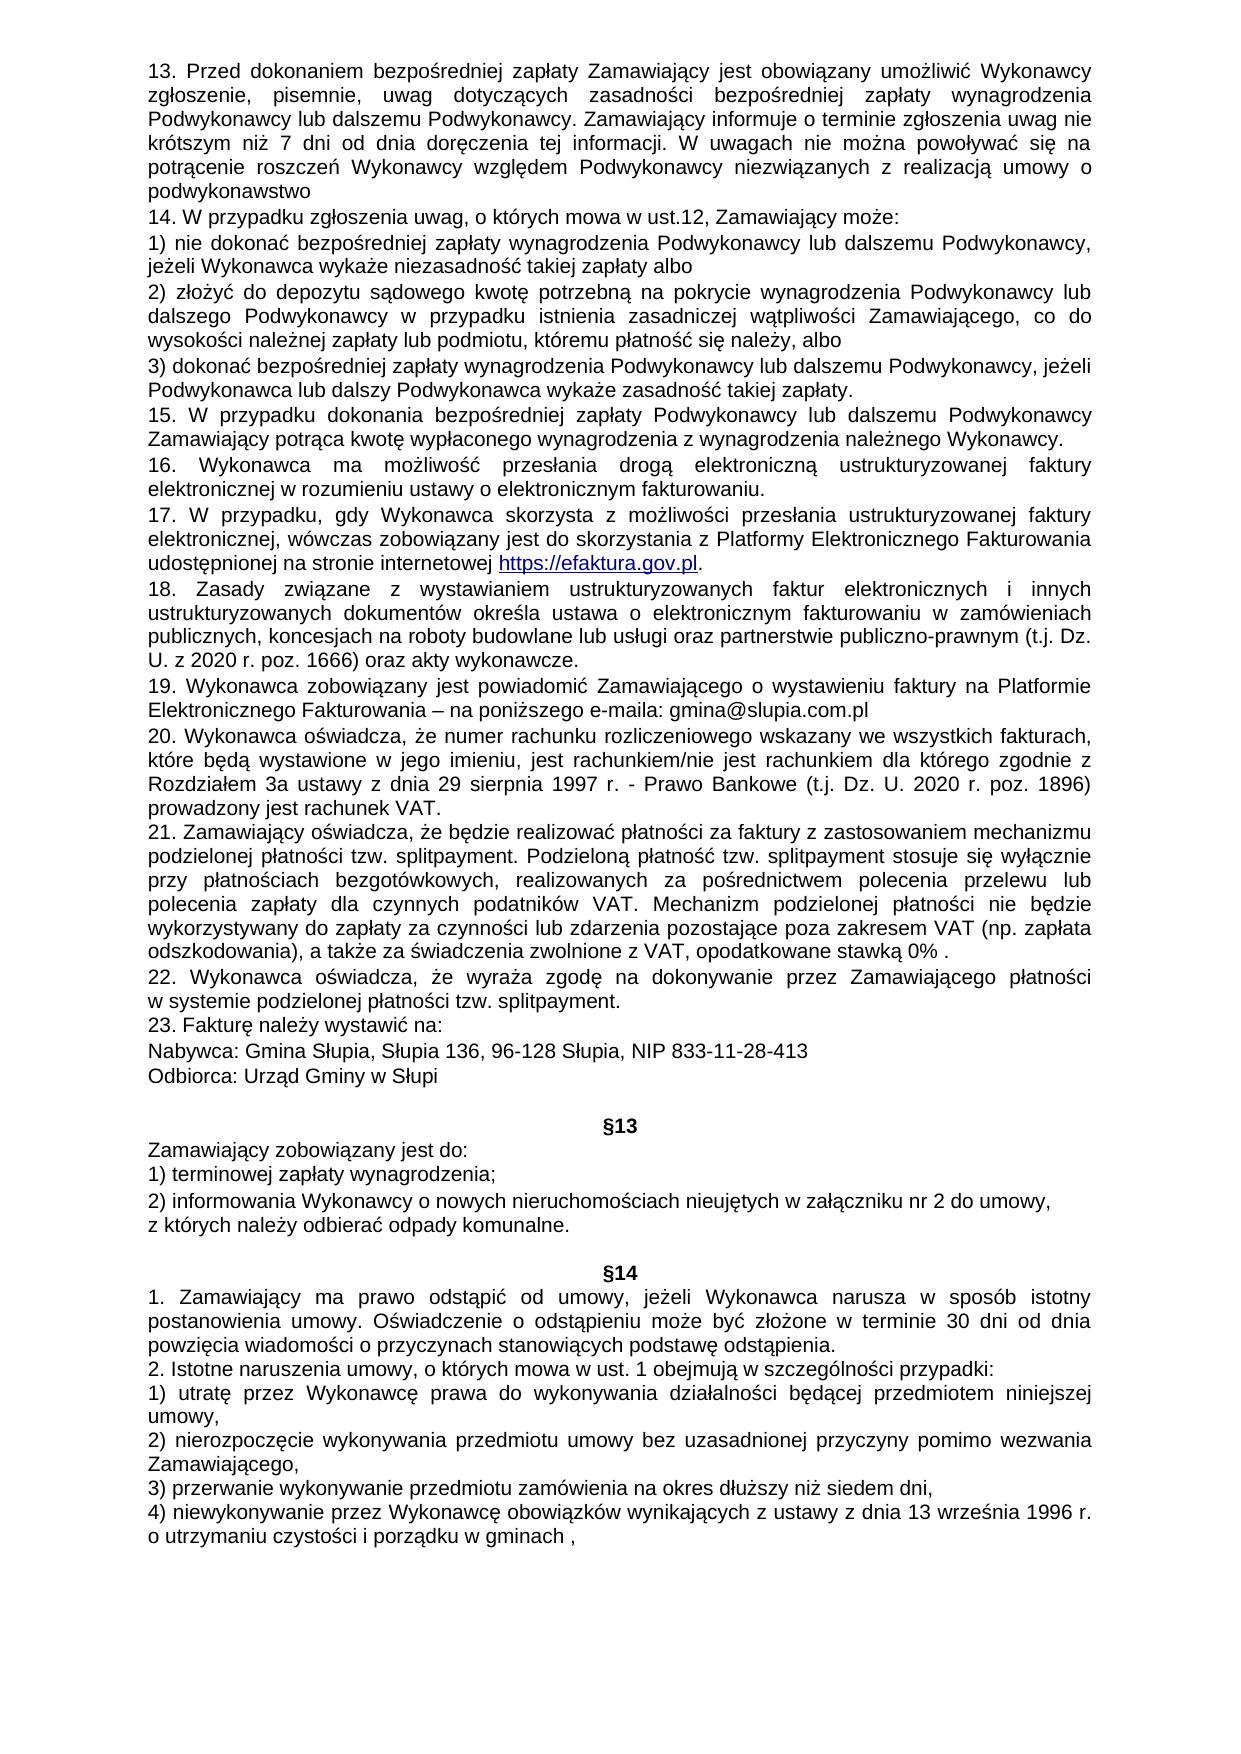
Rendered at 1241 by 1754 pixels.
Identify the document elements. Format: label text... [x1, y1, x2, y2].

text 2) informowania Wykonawcy o nowych nieruchomościach nieujętych w załączniku nr 2 do umowy, z których należy odbierać odpady komunalne. [148, 1189, 1093, 1237]
text 1. Zamawiający ma prawo odstąpić od umowy, jeżeli Wykonawca narusza w sposób istotny postanowienia umowy. Oświadczenie o odstąpieniu może być złożone w terminie 30 dni od dnia powzięcia wiadomości o przyczynach stanowiących podstawę odstąpienia. [148, 1284, 1093, 1356]
text 16. Wykonawca ma możliwość przesłania drogą elektroniczną ustrukturyzowanej faktury elektronicznej w rozumieniu ustawy o elektronicznym fakturowaniu. [148, 453, 1093, 501]
text 3) dokonać bezpośredniej zapłaty wynagrodzenia Podwykonawcy lub dalszemu Podwykonawcy, jeżeli Podwykonawca lub dalszy Podwykonawca wykaże zasadność takiej zapłaty. [148, 354, 1093, 402]
text 2) złożyć do depozytu sądowego kwotę potrzebną na pokrycie wynagrodzenia Podwykonawcy lub dalszego Podwykonawcy w przypadku istnienia zasadniczej wątpliwości Zamawiającego, co do wysokości należnej zapłaty lub podmiotu, któremu płatność się należy, albo [148, 280, 1093, 352]
text 1) utratę przez Wykonawcę prawa do wykonywania działalności będącej przedmiotem niniejszej umowy, [148, 1380, 1093, 1428]
text 13. Przed dokonaniem bezpośredniej zapłaty Zamawiający jest obowiązany umożliwić Wykonawcy zgłoszenie, pisemnie, uwag dotyczących zasadności bezpośredniej zapłaty wynagrodzenia Podwykonawcy lub dalszemu Podwykonawcy. Zamawiający informuje o terminie zgłoszenia uwag nie krótszym niż 7 dni od dnia doręczenia tej informacji. W uwagach nie można powoływać się na potrącenie roszczeń Wykonawcy względem Podwykonawcy niezwiązanych z realizacją umowy o podwykonawstwo [148, 59, 1093, 203]
text §13 [148, 1090, 1093, 1138]
text 22. Wykonawca oświadcza, że wyraża zgodę na dokonywanie przez Zamawiającego płatności w systemie podzielonej płatności tzw. splitpayment. [148, 965, 1093, 1013]
text 1) terminowej zapłaty wynagrodzenia; [148, 1162, 1093, 1186]
text 21. Zamawiający oświadcza, że będzie realizować płatności za faktury z zastosowaniem mechanizmu podzielonej płatności tzw. splitpayment. Podzieloną płatność tzw. splitpayment stosuje się wyłącznie przy płatnościach bezgotówkowych, realizowanych za pośrednictwem polecenia przelewu lub polecenia zapłaty dla czynnych podatników VAT. Mechanizm podzielonej płatności nie będzie wykorzystywany do zapłaty za czynności lub zdarzenia pozostające poza zakresem VAT (np. zapłata odszkodowania), a także za świadczenia zwolnione z VAT, opodatkowane stawką 0% . [148, 819, 1093, 963]
text 17. W przypadku, gdy Wykonawca skorzysta z możliwości przesłania ustrukturyzowanej faktury elektronicznej, wówczas zobowiązany jest do skorzystania z Platformy Elektronicznego Fakturowania udostępnionej na stronie internetowej https://efaktura.gov.pl. [148, 503, 1093, 574]
text 18. Zasady związane z wystawianiem ustrukturyzowanych faktur elektronicznych i innych ustrukturyzowanych dokumentów określa ustawa o elektronicznym fakturowaniu w zamówieniach publicznych, koncesjach na roboty budowlane lub usługi oraz partnerstwie publiczno-prawnym (t.j. Dz. U. z 2020 r. poz. 1666) oraz akty wykonawcze. [148, 576, 1093, 672]
text 2) nierozpoczęcie wykonywania przedmiotu umowy bez uzasadnionej przyczyny pomimo wezwania Zamawiającego, [148, 1428, 1093, 1476]
text 19. Wykonawca zobowiązany jest powiadomić Zamawiającego o wystawieniu faktury na Platformie Elektronicznego Fakturowania – na poniższego e-maila: gmina@slupia.com.pl [148, 674, 1093, 722]
text 3) przerwanie wykonywanie przedmiotu zamówienia na okres dłuższy niż siedem dni, [148, 1476, 1093, 1500]
text Zamawiający zobowiązany jest do: [148, 1138, 1093, 1162]
text 23. Fakturę należy wystawić na: [148, 1013, 1093, 1037]
text 15. W przypadku dokonania bezpośredniej zapłaty Podwykonawcy lub dalszemu Podwykonawcy Zamawiający potrąca kwotę wypłaconego wynagrodzenia z wynagrodzenia należnego Wykonawcy. [148, 403, 1093, 451]
text 2. Istotne naruszenia umowy, o których mowa w ust. 1 obejmują w szczególności przypadki: [148, 1356, 1093, 1380]
text 1) nie dokonać bezpośredniej zapłaty wynagrodzenia Podwykonawcy lub dalszemu Podwykonawcy, jeżeli Wykonawca wykaże niezasadność takiej zapłaty albo [148, 230, 1093, 278]
text §14 [148, 1261, 1093, 1284]
text Odbiorca: Urząd Gminy w Słupi [148, 1064, 1093, 1088]
text Nabywca: Gmina Słupia, Słupia 136, 96-128 Słupia, NIP 833-11-28-413 [148, 1039, 1093, 1063]
text 20. Wykonawca oświadcza, że numer rachunku rozliczeniowego wskazany we wszystkich fakturach, które będą wystawione w jego imieniu, jest rachunkiem/nie jest rachunkiem dla którego zgodnie z Rozdziałem 3a ustawy z dnia 29 sierpnia 1997 r. - Prawo Bankowe (t.j. Dz. U. 2020 r. poz. 1896) prowadzony jest rachunek VAT. [148, 724, 1093, 819]
text 14. W przypadku zgłoszenia uwag, o których mowa w ust.12, Zamawiający może: [148, 204, 1093, 228]
text 4) niewykonywanie przez Wykonawcę obowiązków wynikających z ustawy z dnia 13 września 1996 r. o utrzymaniu czystości i porządku w gminach , [148, 1500, 1093, 1548]
